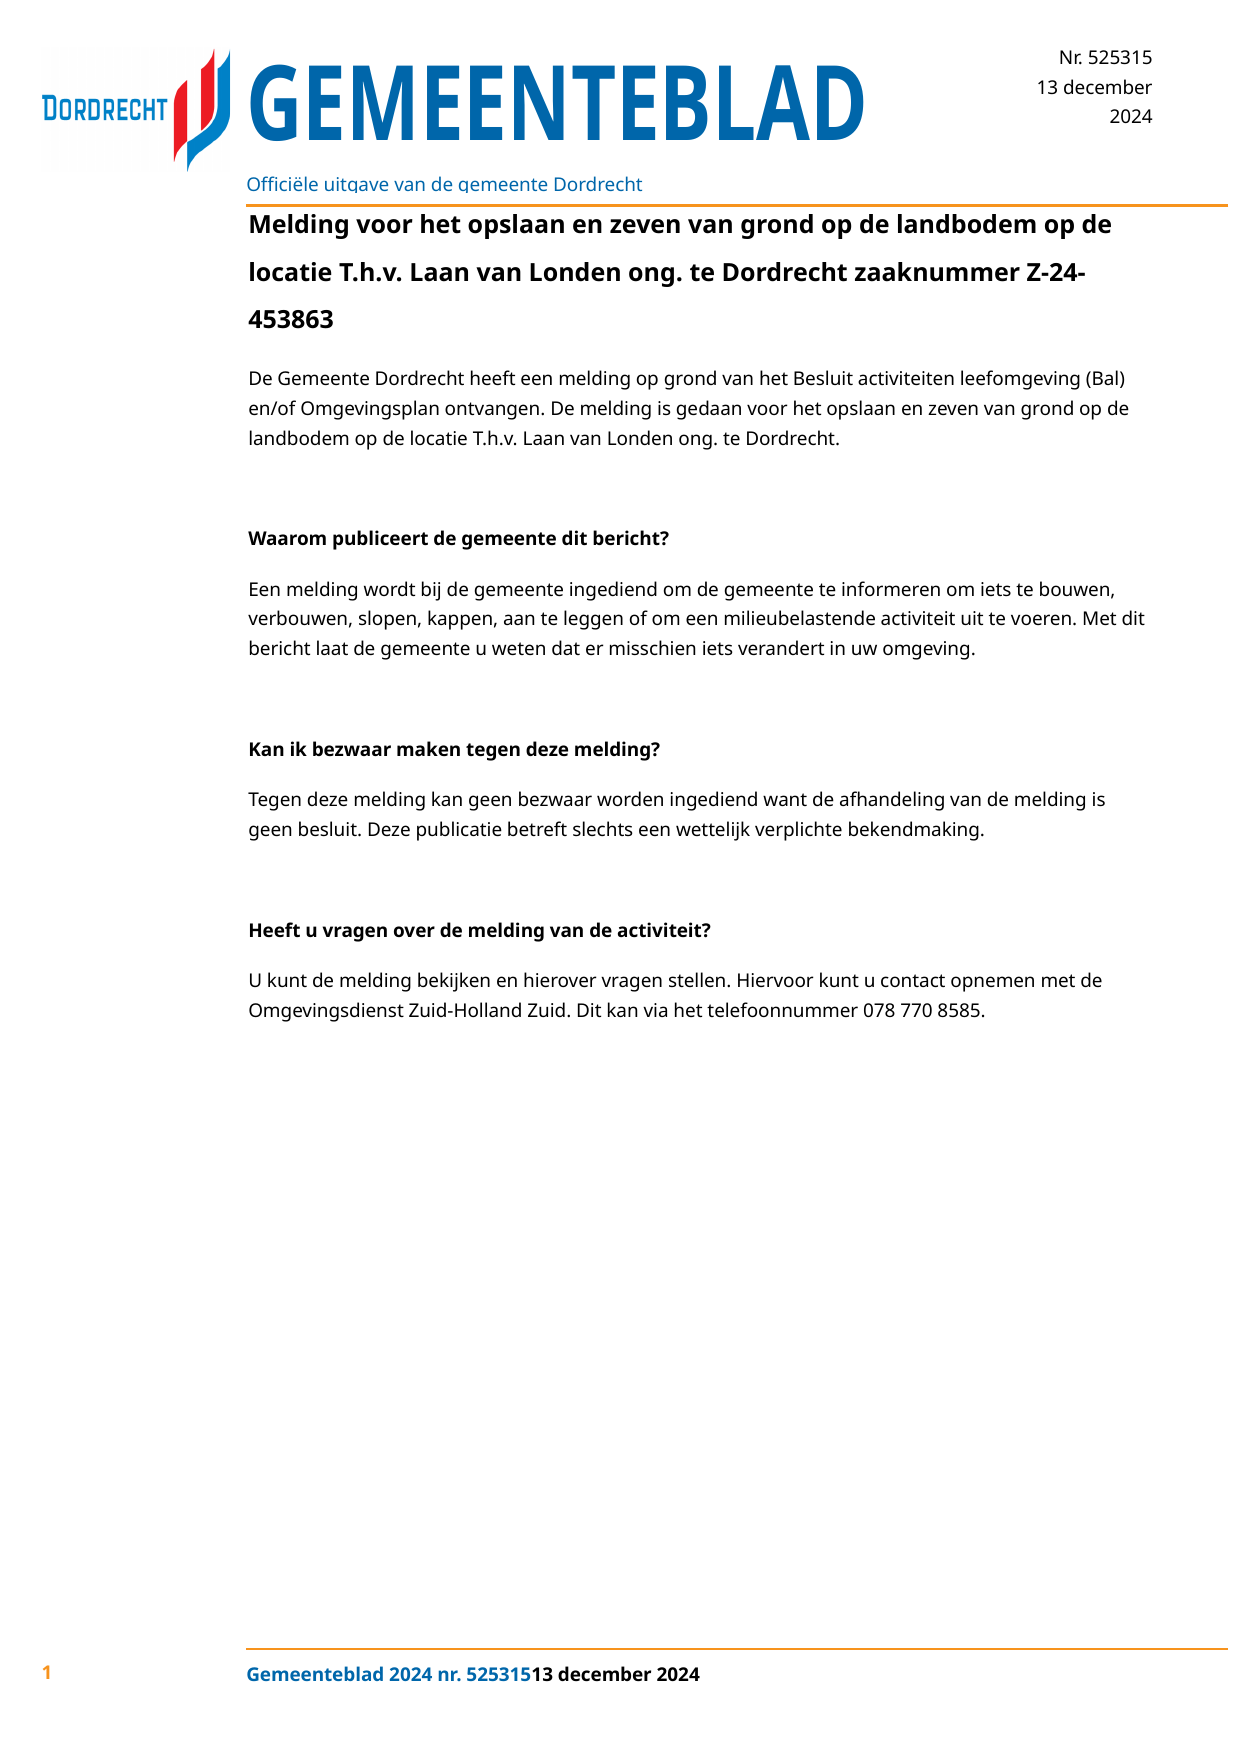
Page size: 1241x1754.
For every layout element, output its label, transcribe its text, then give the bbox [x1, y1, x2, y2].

text Waarom publiceert de gemeente dit bericht? [248, 526, 1152, 551]
text Een melding wordt bij de gemeente ingediend om de gemeente te informeren om iets te bouwen, verbouwen, slopen, kappen, aan te leggen of om een milieubelastende activiteit uit te voeren. Met dit bericht laat de gemeente u weten dat er misschien iets verandert in uw omgeving. [248, 576, 1152, 661]
picture [41, 47, 231, 172]
text Kan ik bezwaar maken tegen deze melding? [248, 736, 1152, 762]
text Melding voor het opslaan en zeven van grond op de landbodem op de locatie T.h.v. Laan van Londen ong. te Dordrecht zaaknummer Z-24-453863 [248, 207, 1152, 336]
text De Gemeente Dordrecht heeft een melding op grond van het Besluit activiteiten leefomgeving (Bal) en/of Omgevingsplan ontvangen. De melding is gedaan voor het opslaan en zeven van grond op de landbodem op de locatie T.h.v. Laan van Londen ong. te Dordrecht. [248, 366, 1152, 450]
text U kunt de melding bekijken en hierover vragen stellen. Hiervoor kunt u contact opnemen met de Omgevingsdienst Zuid-Holland Zuid. Dit kan via het telefoonnummer 078 770 8585. [248, 967, 1152, 1022]
text Tegen deze melding kan geen bezwaar worden ingediend want de afhandeling van de melding is geen besluit. Deze publicatie betreft slechts een wettelijk verplichte bekendmaking. [248, 786, 1152, 842]
text Heeft u vragen over de melding van de activiteit? [248, 917, 1152, 942]
